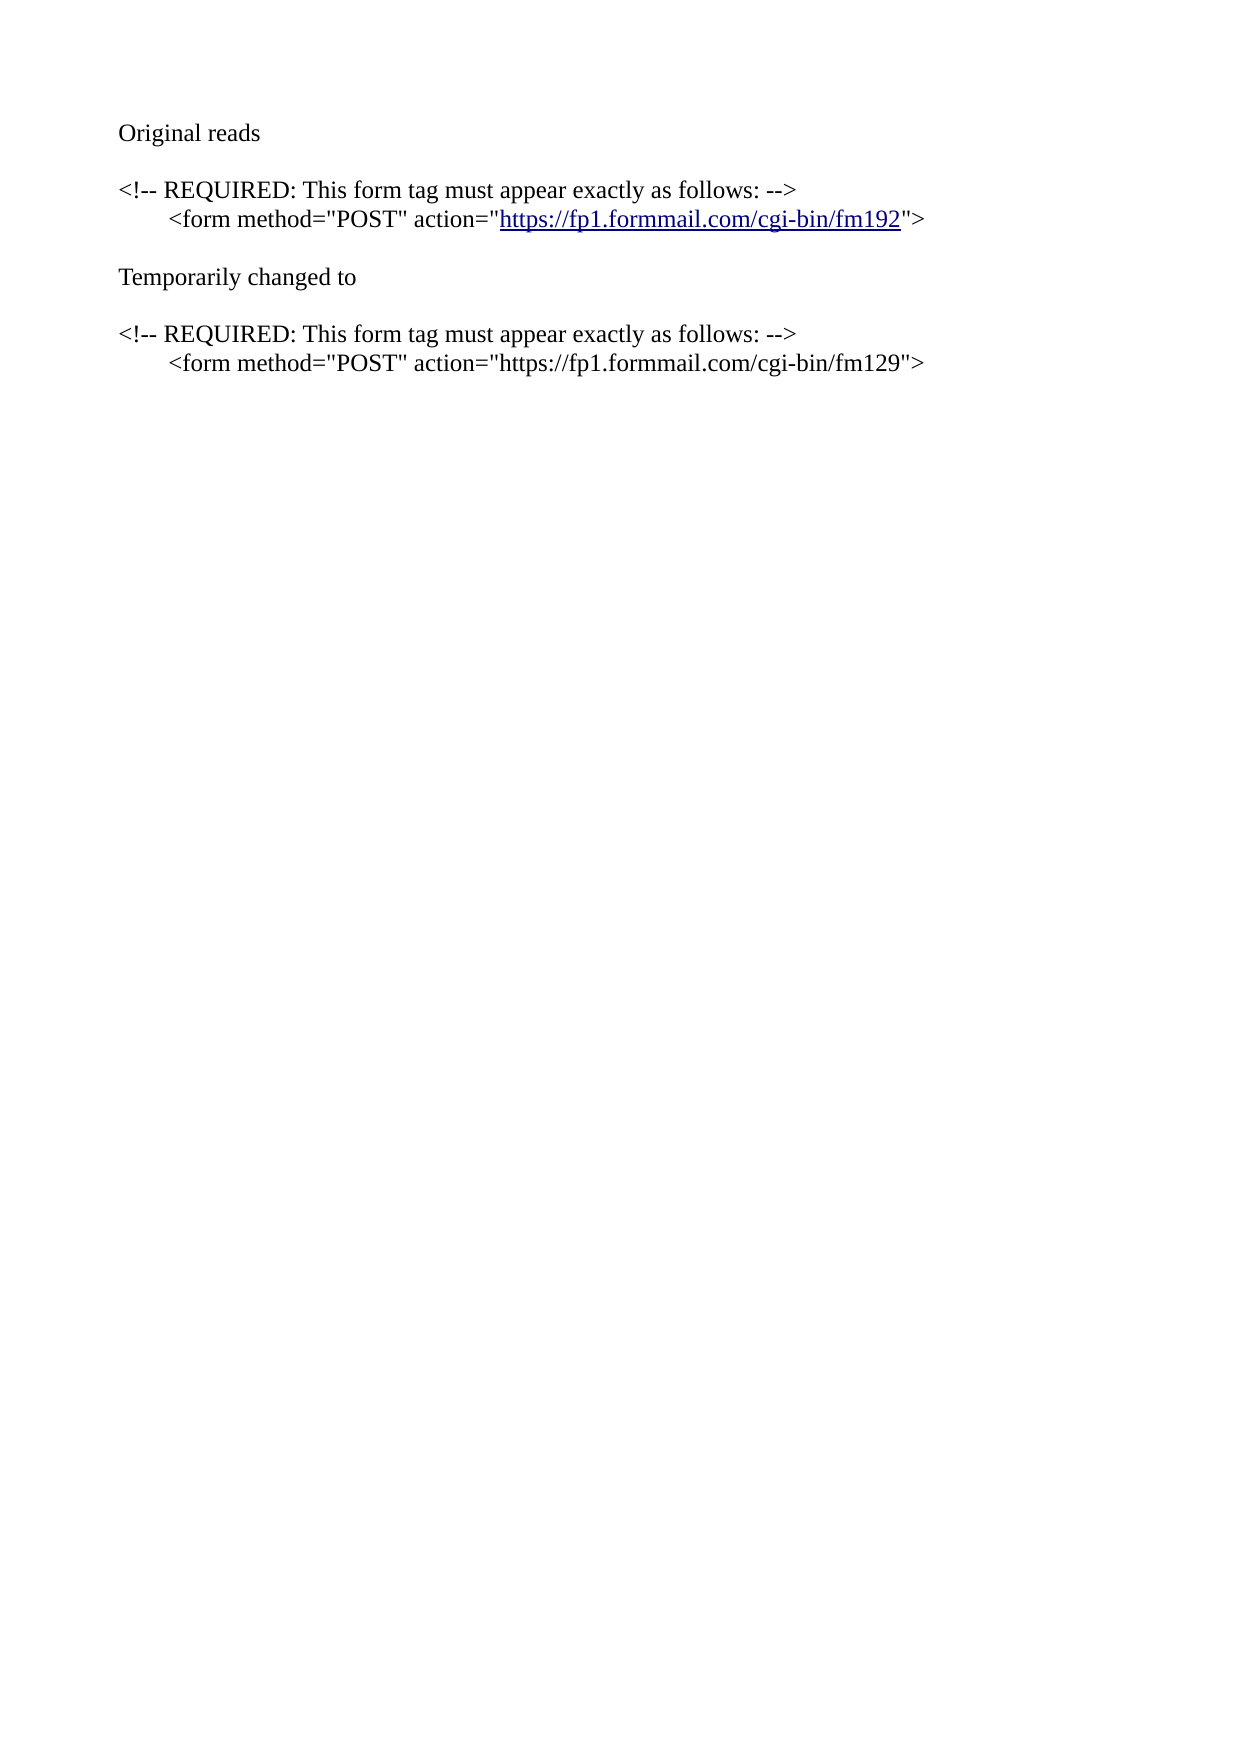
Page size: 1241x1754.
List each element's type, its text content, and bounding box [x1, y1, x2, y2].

text <!-- REQUIRED: This form tag must appear exactly as follows: --> [118, 176, 1122, 204]
text <!-- REQUIRED: This form tag must appear exactly as follows: --> [118, 319, 1122, 348]
text <form method="POST" action="https://fp1.formmail.com/cgi-bin/fm192"> [118, 204, 1122, 233]
text Temporarily changed to [118, 262, 1122, 291]
text <form method="POST" action="https://fp1.formmail.com/cgi-bin/fm129"> [118, 348, 1122, 377]
text Original reads [118, 118, 1122, 147]
